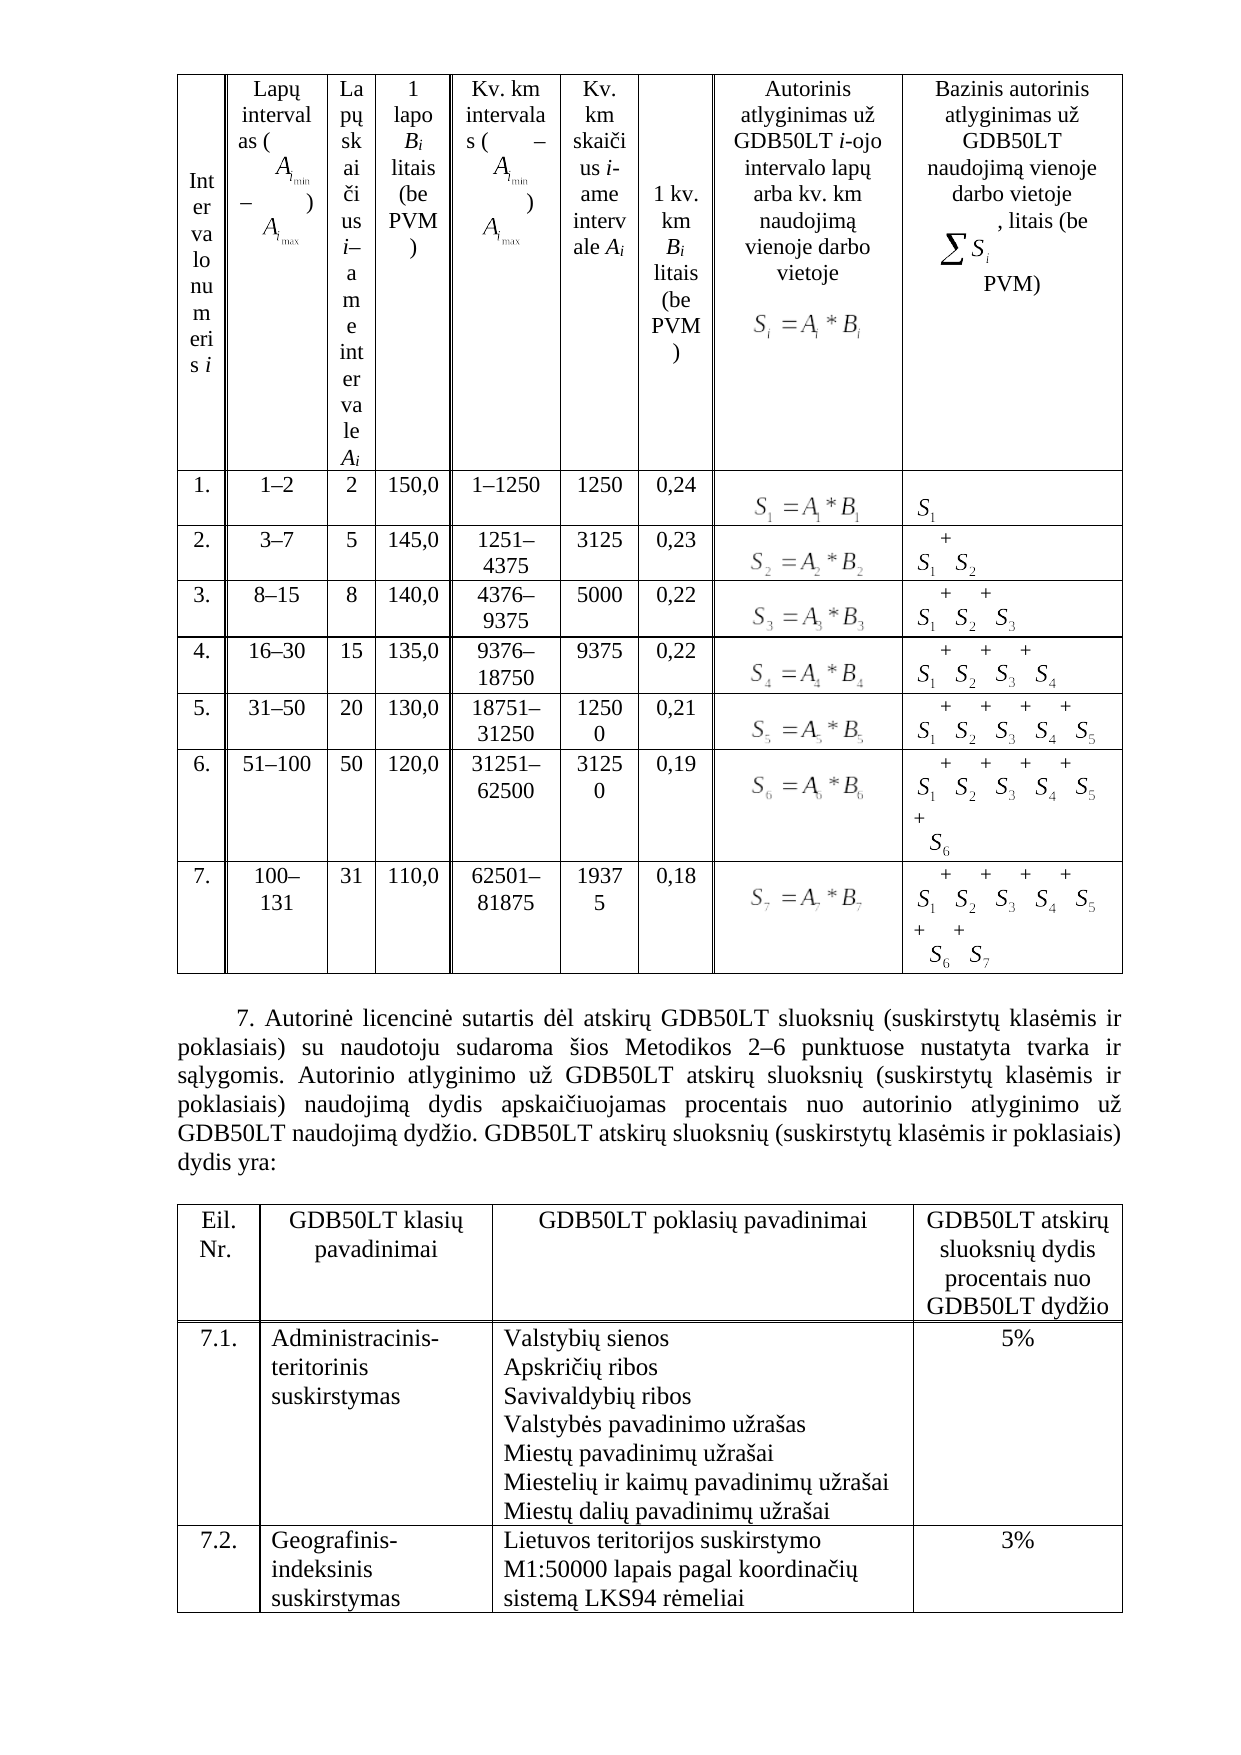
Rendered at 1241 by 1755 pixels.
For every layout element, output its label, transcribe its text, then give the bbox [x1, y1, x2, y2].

table_cell 31 [328, 862, 375, 973]
table_cell 0,24 [639, 471, 712, 525]
table_cell 150,0 [376, 471, 449, 525]
table_cell 16–30 [228, 638, 327, 693]
table_cell 9375 [561, 638, 638, 693]
table_cell 20 [328, 694, 375, 749]
table_cell Lietuvos teritorijos suskirstymo M1:50000 lapais pagal koordinačių sistemą LKS94 rėmeliai [493, 1526, 913, 1612]
table_cell S(6)=A(6)*B(6) [715, 750, 902, 861]
table_cell 6. [178, 750, 224, 861]
table_cell 31251–62500 [453, 750, 560, 861]
table_cell 7.2. [178, 1526, 259, 1612]
table_cell 3. [178, 581, 224, 636]
table_cell S(7)=A(7)*B(7) [715, 862, 902, 973]
table_cell 0,21 [639, 694, 712, 749]
table_cell 0,22 [639, 638, 712, 693]
table_cell 50 [328, 750, 375, 861]
table_cell 7. [178, 862, 224, 973]
table_header Lapų skaičius i– ame intervale Ai [328, 75, 375, 470]
table_cell S(1)+S(2) [903, 526, 1122, 580]
table_header GDB50LT klasių pavadinimai [261, 1205, 492, 1320]
table_header Eil. Nr. [178, 1205, 259, 1320]
table_cell 100–131 [228, 862, 327, 973]
table_cell 5% [914, 1323, 1122, 1524]
table_cell 2. [178, 526, 224, 580]
table_cell 62501–81875 [453, 862, 560, 973]
table_cell 1250 [561, 471, 638, 525]
table_header GDB50LT poklasių pavadinimai [493, 1205, 913, 1320]
text 7. Autorinė licencinė sutartis dėl atskirų GDB50LT sluoksnių (suskirstytų klasėmis ir poklasiais) su naudotoju sudaroma šios Metodikos 2–6 punktuose nustatyta tvarka ir sąlygomis. Autorinio atlyginimo už GDB50LT atskirų sluoksnių (suskirstytų klasėmis ir poklasiais) naudojimą dydis apskaičiuojamas procentais nuo autorinio atlyginimo už GDB50LT naudojimą dydžio. GDB50LT atskirų sluoksnių (suskirstytų klasėmis ir poklasiais) dydis yra: [177, 1003, 1122, 1175]
table_cell 15 [328, 638, 375, 693]
table_cell Valstybių sienos Apskričių ribos Savivaldybių ribos Valstybės pavadinimo užrašas Miestų pavadinimų užrašai Miestelių ir kaimų pavadinimų užrašai Miestų dalių pavadinimų užrašai [493, 1323, 913, 1524]
table_header 1 kv. km Bi litais (be PVM) [639, 75, 712, 470]
table_header Autorinis atlyginimas už GDB50LT i-ojo intervalo lapų arba kv. km naudojimą vienoje darbo vietoje S(i)=A(i)*B(i) [715, 75, 902, 470]
table_cell 0,18 [639, 862, 712, 973]
table_cell 51–100 [228, 750, 327, 861]
table_cell 4. [178, 638, 224, 693]
table_cell 0,19 [639, 750, 712, 861]
table_cell S(1)+S(2)+S(3)+S(4)+S(5)+S(6) [903, 750, 1122, 861]
table_cell 3–7 [228, 526, 327, 580]
table_cell 140,0 [376, 581, 449, 636]
table_cell 1251–4375 [453, 526, 560, 580]
table_cell 7.1. [178, 1323, 259, 1524]
table_cell Administracinis-teritorinis suskirstymas [261, 1323, 492, 1524]
table_cell 130,0 [376, 694, 449, 749]
table_cell 31–50 [228, 694, 327, 749]
table_cell 120,0 [376, 750, 449, 861]
table_header GDB50LT atskirų sluoksnių dydis procentais nuo GDB50LT dydžio [914, 1205, 1122, 1320]
table_header Kv. km skaičius i-ame intervale Ai [561, 75, 638, 470]
table_cell 110,0 [376, 862, 449, 973]
table_cell S(5)=A(5)*B(5) [715, 694, 902, 749]
table_cell 5000 [561, 581, 638, 636]
table_cell 5 [328, 526, 375, 580]
table_cell 12500 [561, 694, 638, 749]
table_header Lapų intervalas (A(i(min))– A(i(max))) [228, 75, 327, 470]
table_cell 1–2 [228, 471, 327, 525]
table_cell 1. [178, 471, 224, 525]
table_cell 31250 [561, 750, 638, 861]
table_cell S(1)=A(1)*B(1) [715, 471, 902, 525]
table_cell S(2)=A(2)*B(2) [715, 526, 902, 580]
table_cell 1–1250 [453, 471, 560, 525]
table_cell 3% [914, 1526, 1122, 1612]
table_cell 145,0 [376, 526, 449, 580]
table_cell 8 [328, 581, 375, 636]
table_cell 18751–31250 [453, 694, 560, 749]
table_header Kv. km intervalas (A(i(min))– A(i(max))) [453, 75, 560, 470]
table_cell 0,23 [639, 526, 712, 580]
table_cell 0,22 [639, 581, 712, 636]
table_cell S(2)+S(2)+S(3) [903, 581, 1122, 636]
table_header Bazinis autorinis atlyginimas už GDB50LT naudojimą vienoje darbo vietoje SUMA(S(i)), litais (be PVM) [903, 75, 1122, 470]
table_cell S(1)+S(2)+S(3)+S(4) [903, 638, 1122, 693]
table_header Intervalo numeris i [178, 75, 224, 470]
table_cell 9376–18750 [453, 638, 560, 693]
table_cell 19375 [561, 862, 638, 973]
table_cell 4376–9375 [453, 581, 560, 636]
table_header 1 lapo Bi litais (be PVM) [376, 75, 449, 470]
table_cell S(1)+S(2)+S(3)+S(4)+S(5)+S(6)+S(7) [903, 862, 1122, 973]
table_cell S(1) [903, 471, 1122, 525]
table_cell 3125 [561, 526, 638, 580]
table_cell 135,0 [376, 638, 449, 693]
table_cell 2 [328, 471, 375, 525]
table_cell S(3)=A(3)*B(3) [715, 581, 902, 636]
table_cell S(4)=A(4)*B(4) [715, 638, 902, 693]
table_cell Geografinis-indeksinis suskirstymas [261, 1526, 492, 1612]
table_cell 5. [178, 694, 224, 749]
table_cell S(1)+S(2)+S(3)+S(4)+S(5) [903, 694, 1122, 749]
table_cell 8–15 [228, 581, 327, 636]
